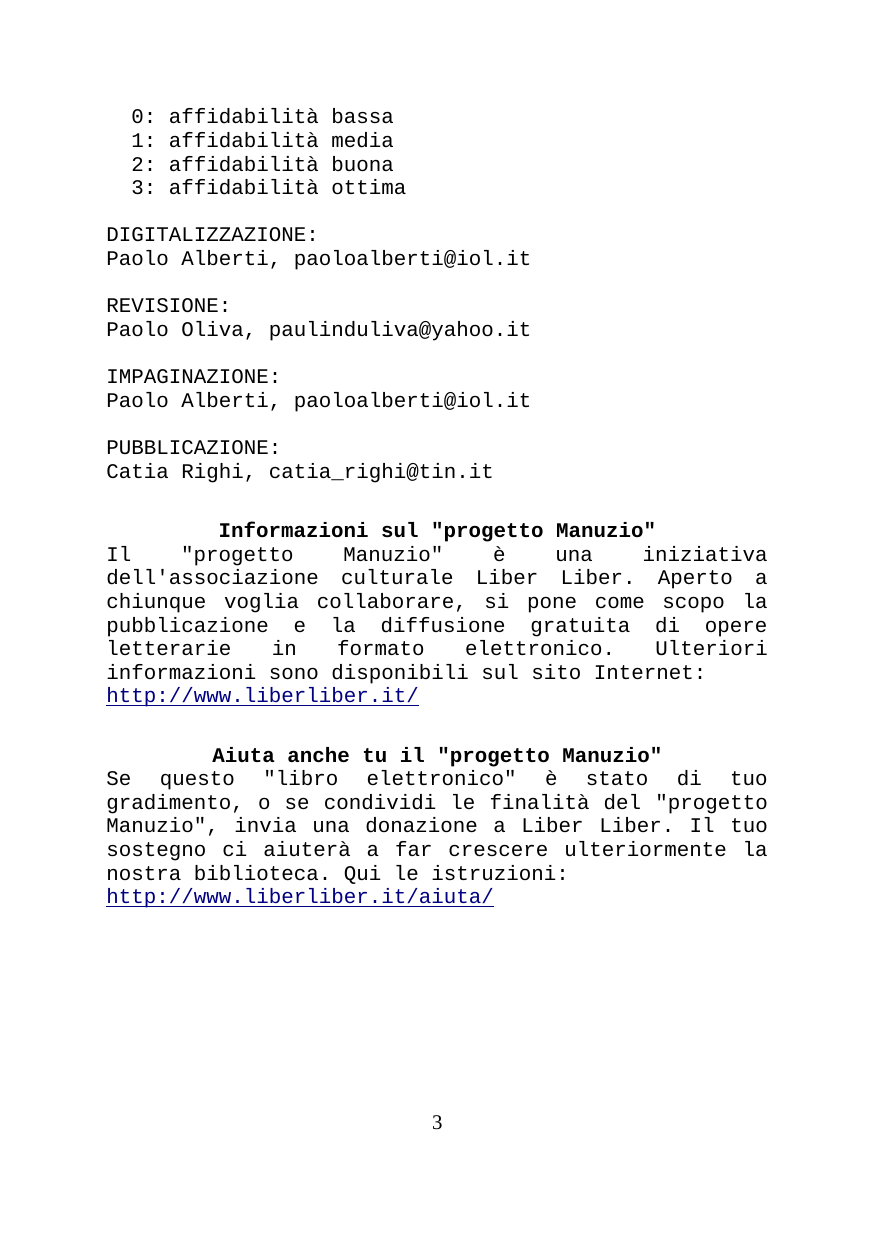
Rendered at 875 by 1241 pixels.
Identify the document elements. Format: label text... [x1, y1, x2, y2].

text 1: affidabilità media [106, 130, 768, 153]
text Aiuta anche tu il "progetto Manuzio" [106, 744, 768, 768]
text Catia Righi, catia_righi@tin.it [106, 461, 768, 484]
text 2: affidabilità buona [106, 153, 768, 177]
text Paolo Oliva, paulinduliva@yahoo.it [106, 319, 768, 343]
text DIGITALIZZAZIONE: [106, 224, 768, 248]
text http://www.liberliber.it/aiuta/ [106, 886, 768, 910]
text 0: affidabilità bassa [106, 106, 768, 130]
text Il "progetto Manuzio" è una iniziativa dell'associazione culturale Liber Liber. Aperto a chiunque voglia collaborare, si pone come scopo la pubblicazione e la diffusione gratuita di opere letterarie in formato elettronico. Ulteriori informazioni sono disponibili sul sito Internet: [106, 544, 768, 686]
text Se questo "libro elettronico" è stato di tuo gradimento, o se condividi le finalità del "progetto Manuzio", invia una donazione a Liber Liber. Il tuo sostegno ci aiuterà a far crescere ulteriormente la nostra biblioteca. Qui le istruzioni: [106, 768, 768, 886]
text REVISIONE: [106, 295, 768, 319]
text PUBBLICAZIONE: [106, 437, 768, 461]
text IMPAGINAZIONE: [106, 366, 768, 390]
text 3: affidabilità ottima [106, 177, 768, 201]
text http://www.liberliber.it/ [106, 686, 768, 709]
text Informazioni sul "progetto Manuzio" [106, 520, 768, 544]
text Paolo Alberti, paoloalberti@iol.it [106, 248, 768, 272]
text Paolo Alberti, paoloalberti@iol.it [106, 390, 768, 414]
